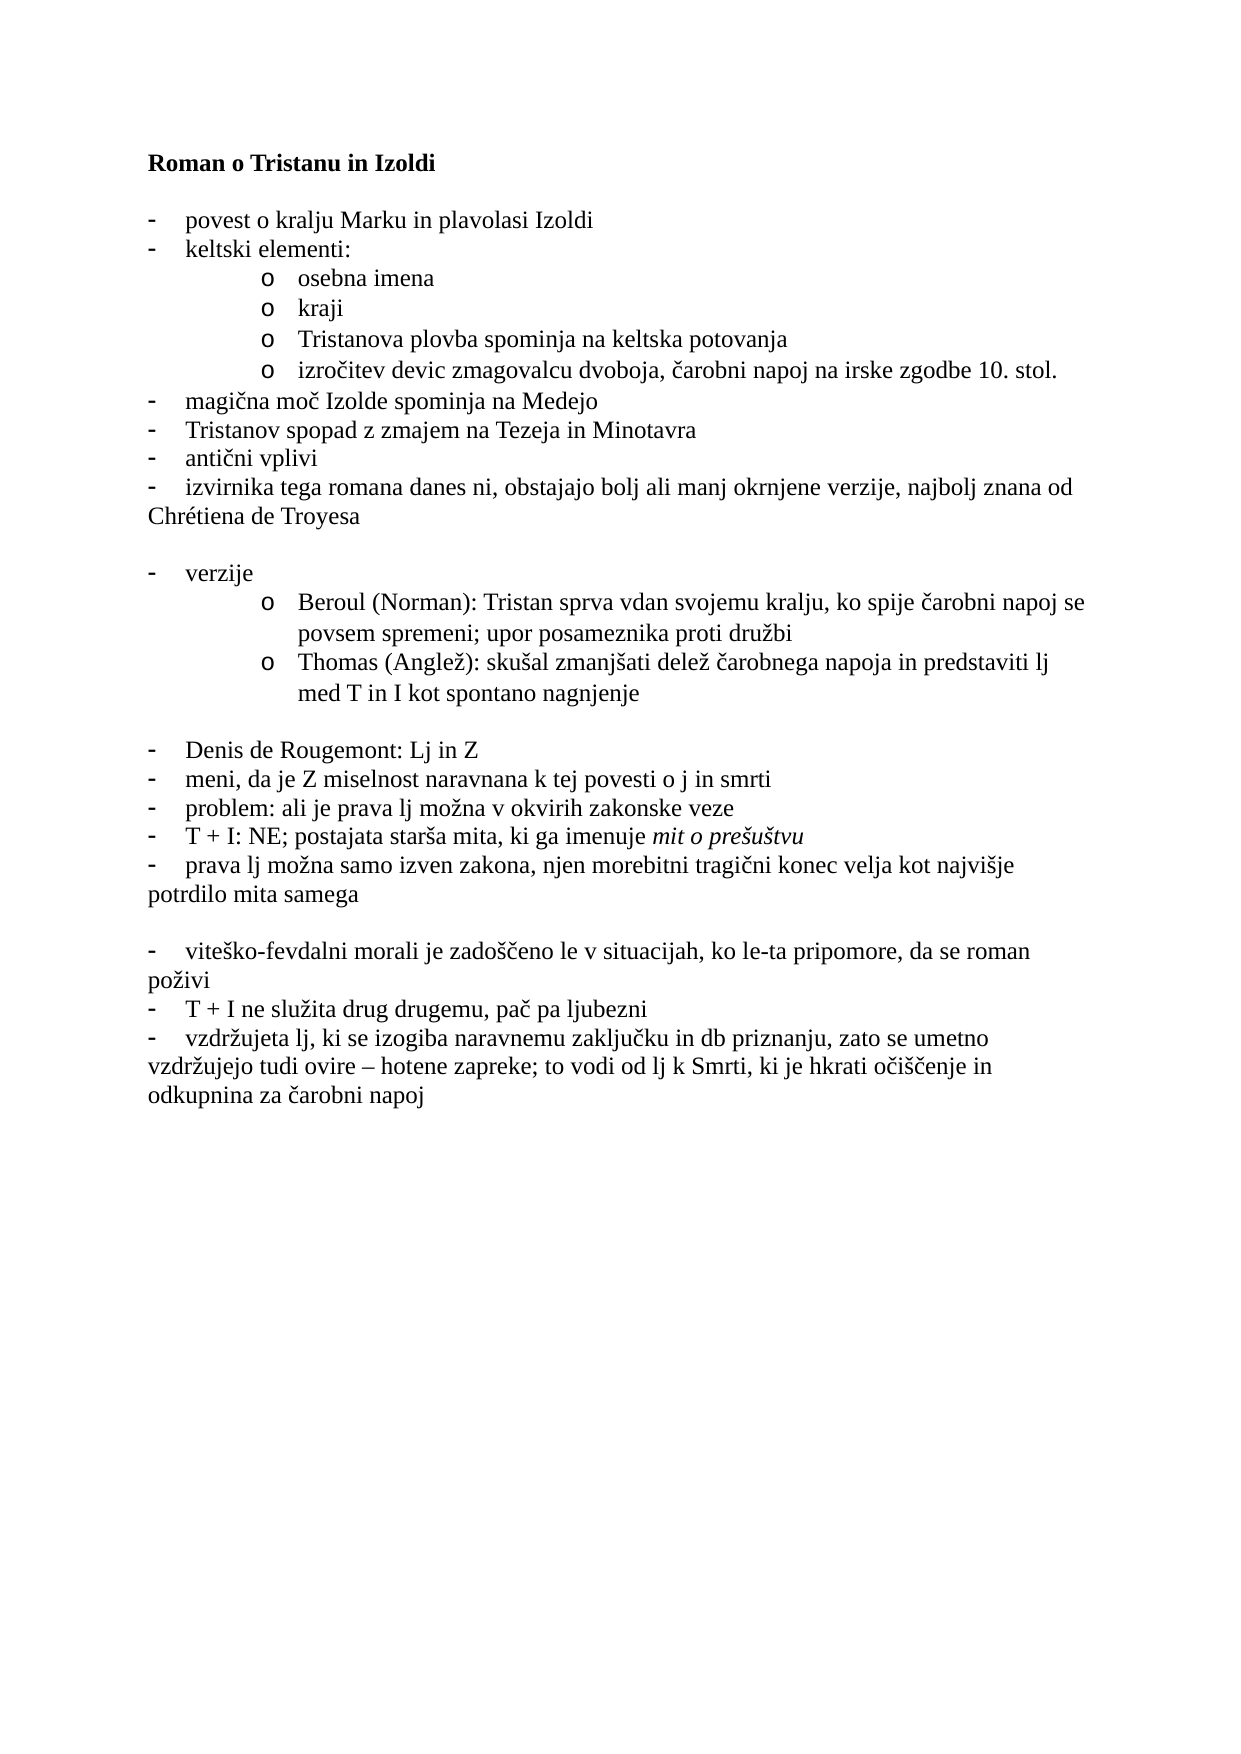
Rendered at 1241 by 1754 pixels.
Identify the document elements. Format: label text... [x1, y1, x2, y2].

list T + I: NE; postajata starša mita, ki ga imenuje mit o prešuštvu [148, 821, 1093, 850]
list viteško-fevdalni morali je zadoščeno le v situacijah, ko le-ta pripomore, da se roman poživi [148, 936, 1093, 994]
list vzdržujeta lj, ki se izogiba naravnemu zaključku in db priznanju, zato se umetno vzdržujejo tudi ovire – hotene zapreke; to vodi od lj k Smrti, ki je hkrati očiščenje in odkupnina za čarobni napoj [148, 1023, 1093, 1109]
list povest o kralju Marku in plavolasi Izoldi [148, 205, 1093, 234]
list prava lj možna samo izven zakona, njen morebitni tragični konec velja kot najvišje potrdilo mita samega [148, 850, 1093, 908]
list meni, da je Z miselnost naravnana k tej povesti o j in smrti [148, 764, 1093, 793]
list Thomas (Anglež): skušal zmanjšati delež čarobnega napoja in predstaviti lj med T in I kot spontano nagnjenje [260, 647, 1093, 706]
list Denis de Rougemont: Lj in Z [148, 735, 1093, 764]
list Beroul (Norman): Tristan sprva vdan svojemu kralju, ko spije čarobni napoj se povsem spremeni; upor posameznika proti družbi [260, 587, 1093, 647]
list keltski elementi: [148, 234, 1093, 263]
list problem: ali je prava lj možna v okvirih zakonske veze [148, 793, 1093, 821]
list T + I ne služita drug drugemu, pač pa ljubezni [148, 994, 1093, 1023]
list izvirnika tega romana danes ni, obstajajo bolj ali manj okrnjene verzije, najbolj znana od Chrétiena de Troyesa [148, 472, 1093, 530]
list kraji [260, 293, 1093, 324]
list magična moč Izolde spominja na Medejo [148, 386, 1093, 415]
list izročitev devic zmagovalcu dvoboja, čarobni napoj na irske zgodbe 10. stol. [260, 355, 1093, 386]
list verzije [148, 558, 1093, 587]
list antični vplivi [148, 443, 1093, 472]
list osebna imena [260, 263, 1093, 293]
list Tristanov spopad z zmajem na Tezeja in Minotavra [148, 415, 1093, 443]
text Roman o Tristanu in Izoldi [148, 148, 1093, 176]
list Tristanova plovba spominja na keltska potovanja [260, 324, 1093, 355]
